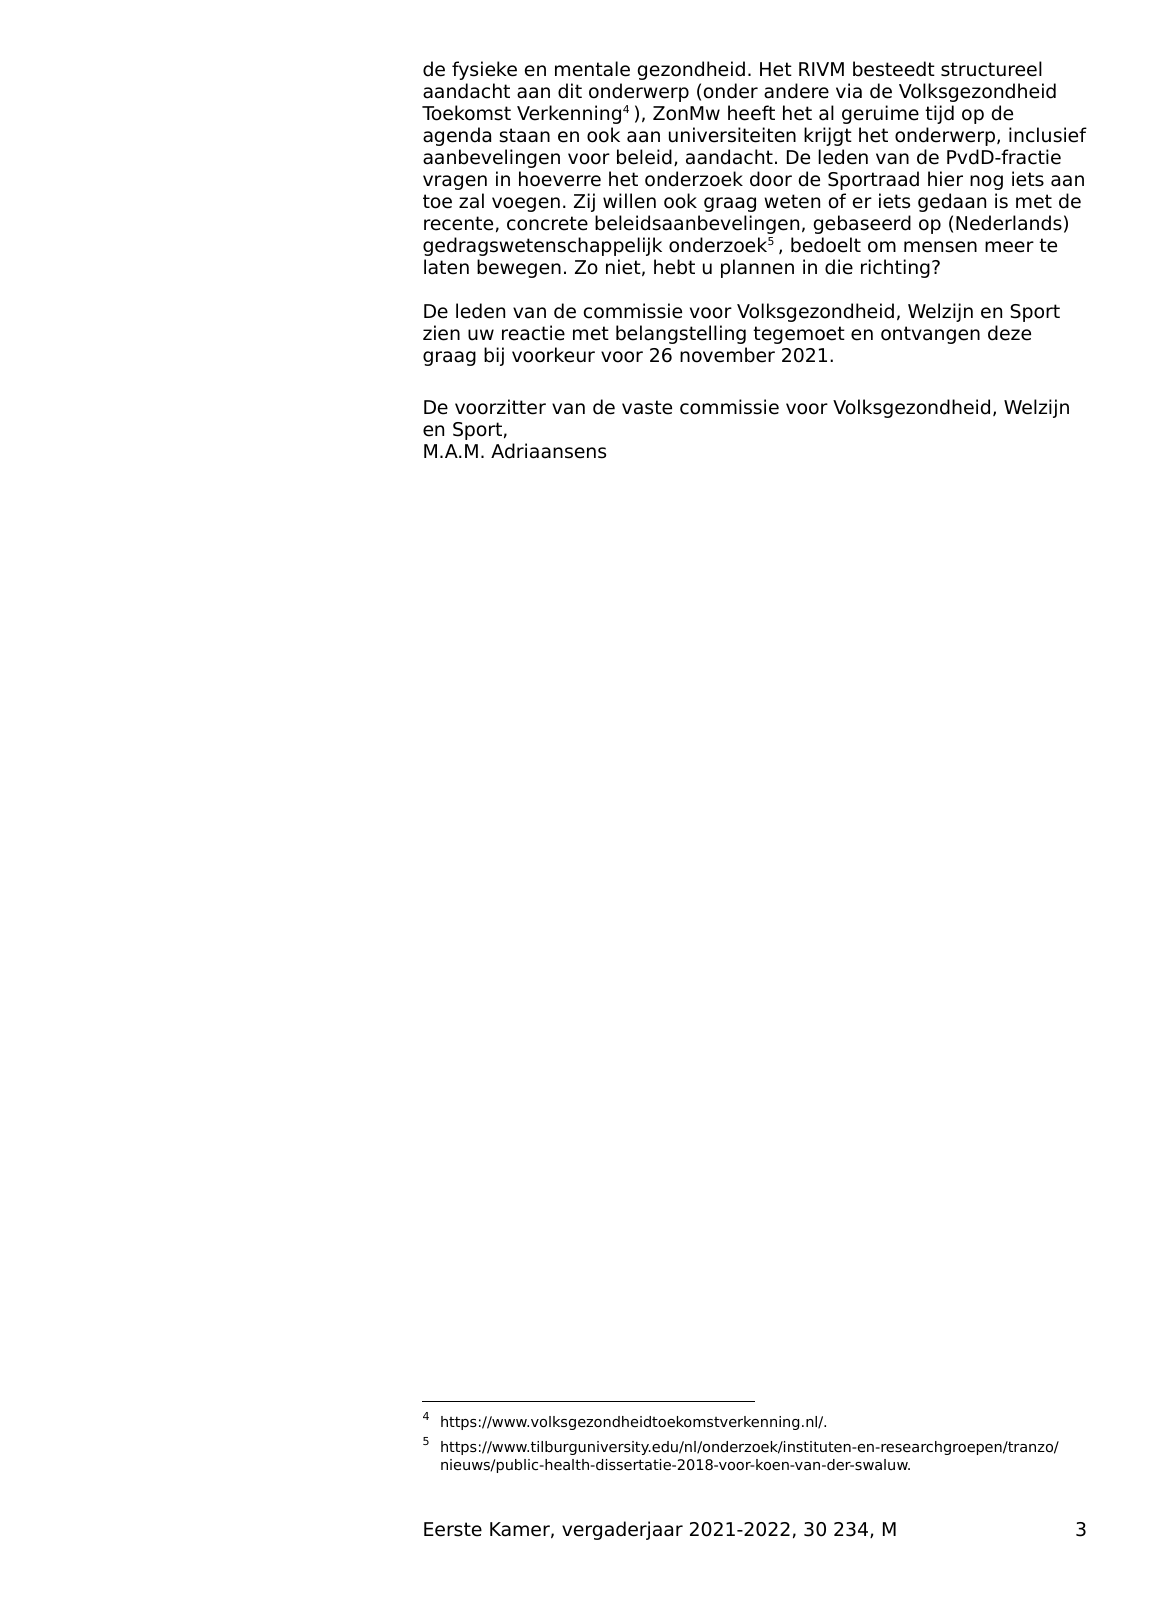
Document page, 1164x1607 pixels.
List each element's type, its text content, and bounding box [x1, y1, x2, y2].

text De leden van de commissie voor Volksgezondheid, Welzijn en Sport zien uw reactie met belangstelling tegemoet en ontvangen deze graag bij voorkeur voor 26 november 2021. [422, 301, 1087, 367]
text https://www.volksgezondheidtoekomstverkenning.nl/. [422, 1410, 1087, 1432]
text https://www.tilburguniversity.edu/nl/onderzoek/instituten-en-researchgroepen/tranzo/nieuws/public-health-dissertatie-2018-voor-koen-van-der-swaluw. [422, 1435, 1087, 1474]
text De voorzitter van de vaste commissie voor Volksgezondheid, Welzijn en Sport, M.A.M. Adriaansens [422, 397, 1087, 463]
text de fysieke en mentale gezondheid. Het RIVM besteedt structureel aandacht aan dit onderwerp (onder andere via de Volksgezondheid Toekomst Verkenning), ZonMw heeft het al geruime tijd op de agenda staan en ook aan universiteiten krijgt het onderwerp, inclusief aanbevelingen voor beleid, aandacht. De leden van de PvdD-fractie vragen in hoeverre het onderzoek door de Sportraad hier nog iets aan toe zal voegen. Zij willen ook graag weten of er iets gedaan is met de recente, concrete beleidsaanbevelingen, gebaseerd op (Nederlands) gedragswetenschappelijk onderzoek, bedoelt om mensen meer te laten bewegen. Zo niet, hebt u plannen in die richting? [422, 59, 1087, 279]
